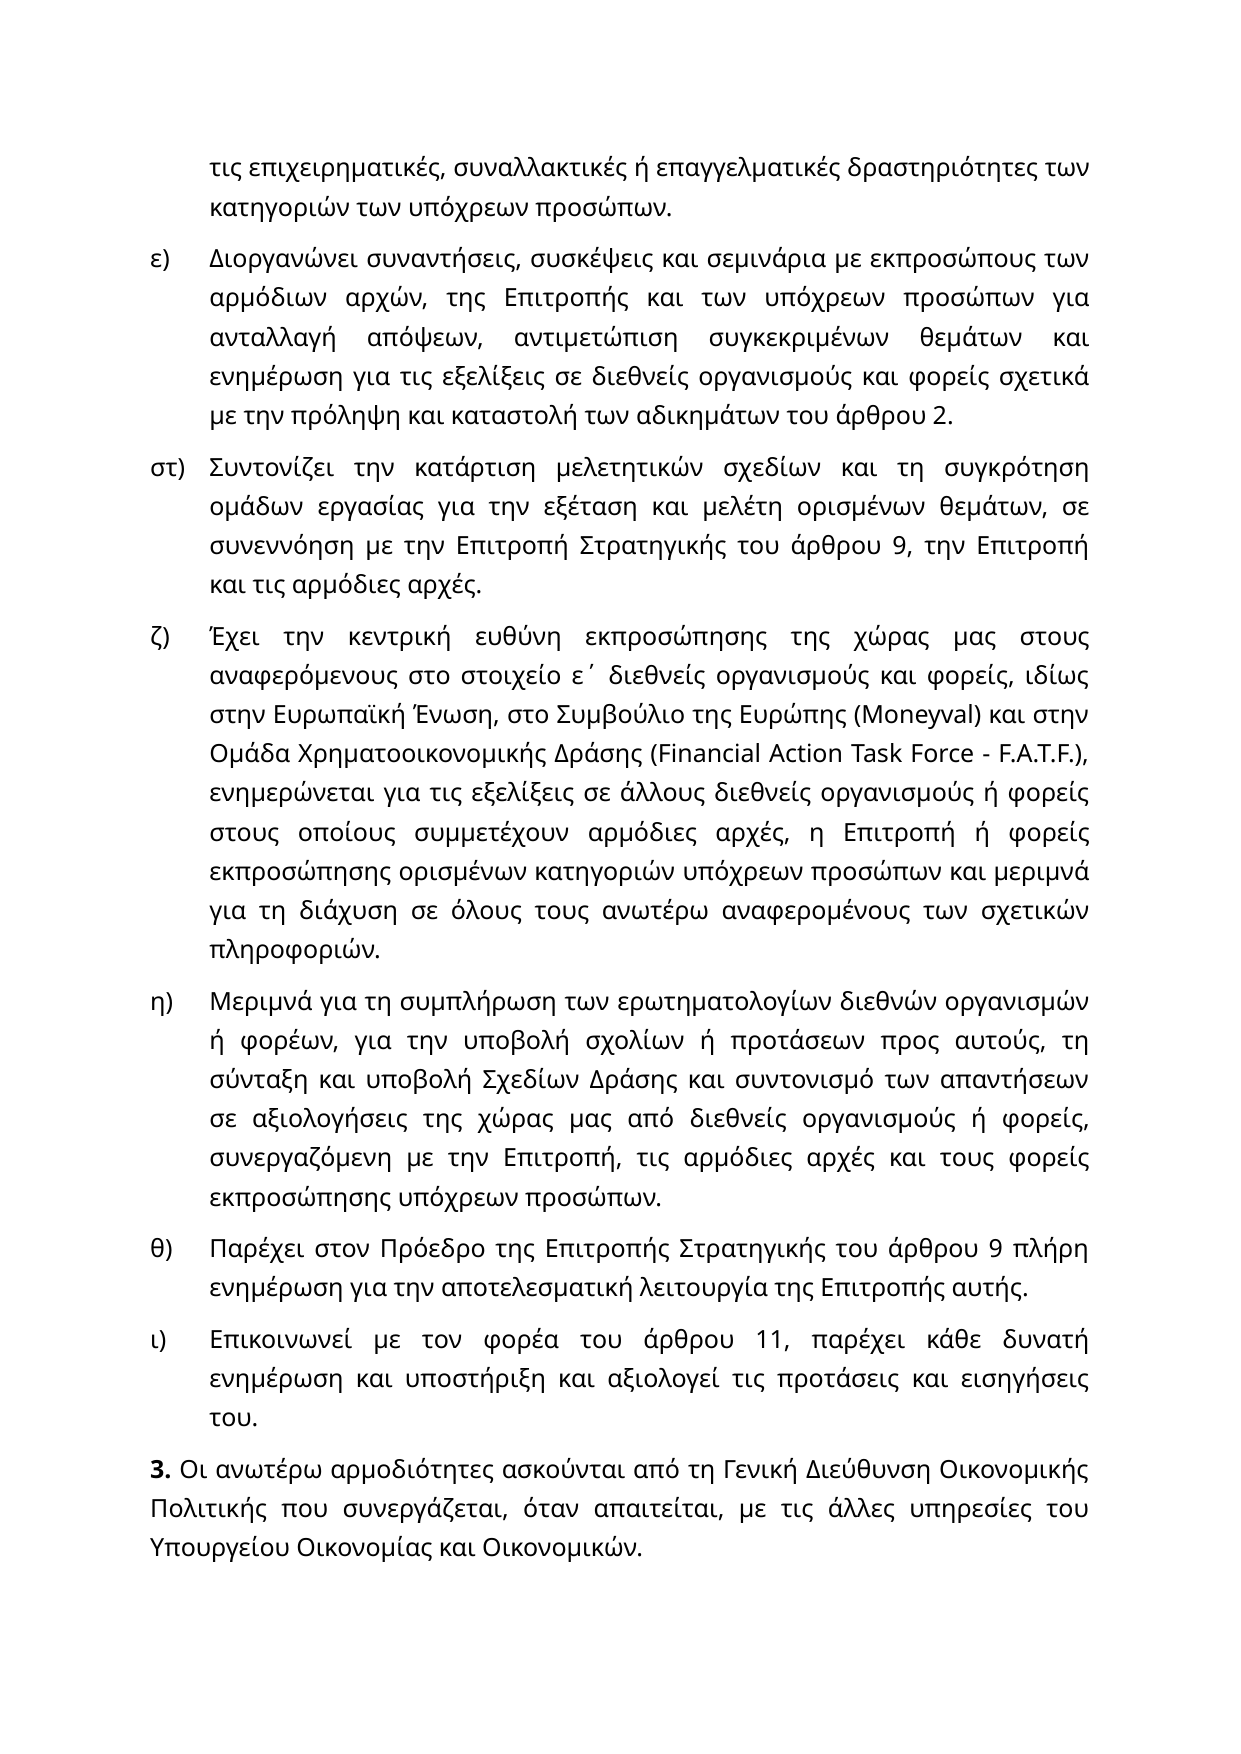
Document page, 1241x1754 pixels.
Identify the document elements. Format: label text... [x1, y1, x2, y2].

list θ) Παρέχει στον Πρόεδρο της Επιτροπής Στρατηγικής του άρθρου 9 πλήρη ενημέρωση για την αποτελεσματική λειτουργία της Επιτροπής αυτής. [150, 1231, 1090, 1304]
list στ) Συντονίζει την κατάρτιση μελετητικών σχεδίων και τη συγκρότηση ομάδων εργασίας για την εξέταση και μελέτη ορισμένων θεμάτων, σε συνεννόηση με την Επιτροπή Στρατηγικής του άρθρου 9, την Επιτροπή και τις αρμόδιες αρχές. [150, 449, 1090, 601]
list τις επιχειρηματικές, συναλλακτικές ή επαγγελματικές δραστηριότητες των κατηγοριών των υπόχρεων προσώπων. [150, 150, 1090, 223]
list ε) Διοργανώνει συναντήσεις, συσκέψεις και σεμινάρια με εκπροσώπους των αρμόδιων αρχών, της Επιτροπής και των υπόχρεων προσώπων για ανταλλαγή απόψεων, αντιμετώπιση συγκεκριμένων θεμάτων και ενημέρωση για τις εξελίξεις σε διεθνείς οργανισμούς και φορείς σχετικά με την πρόληψη και καταστολή των αδικημάτων του άρθρου 2. [150, 241, 1090, 432]
text 3. Οι ανωτέρω αρμοδιότητες ασκούνται από τη Γενική Διεύθυνση Οικονομικής Πολιτικής που συνεργάζεται, όταν απαιτείται, με τις άλλες υπηρεσίες του Υπουργείου Οικονομίας και Οικονομικών. [150, 1452, 1090, 1564]
list ι) Επικοινωνεί με τον φορέα του άρθρου 11, παρέχει κάθε δυνατή ενημέρωση και υποστήριξη και αξιολογεί τις προτάσεις και εισηγήσεις του. [150, 1322, 1090, 1434]
list ζ) Έχει την κεντρική ευθύνη εκπροσώπησης της χώρας μας στους αναφερόμενους στο στοιχείο ε΄ διεθνείς οργανισμούς και φορείς, ιδίως στην Ευρωπαϊκή Ένωση, στο Συμβούλιο της Ευρώπης (Moneyval) και στην Ομάδα Χρηματοοικονομικής Δράσης (Financial Action Task Force - F.A.T.F.), ενημερώνεται για τις εξελίξεις σε άλλους διεθνείς οργανισμούς ή φορείς στους οποίους συμμετέχουν αρμόδιες αρχές, η Επιτροπή ή φορείς εκπροσώπησης ορισμένων κατηγοριών υπόχρεων προσώπων και μεριμνά για τη διάχυση σε όλους τους ανωτέρω αναφερομένους των σχετικών πληροφοριών. [150, 618, 1090, 966]
list η) Μεριμνά για τη συμπλήρωση των ερωτηματολογίων διεθνών οργανισμών ή φορέων, για την υποβολή σχολίων ή προτάσεων προς αυτούς, τη σύνταξη και υποβολή Σχεδίων Δράσης και συντονισμό των απαντήσεων σε αξιολογήσεις της χώρας μας από διεθνείς οργανισμούς ή φορείς, συνεργαζόμενη με την Επιτροπή, τις αρμόδιες αρχές και τους φορείς εκπροσώπησης υπόχρεων προσώπων. [150, 983, 1090, 1213]
